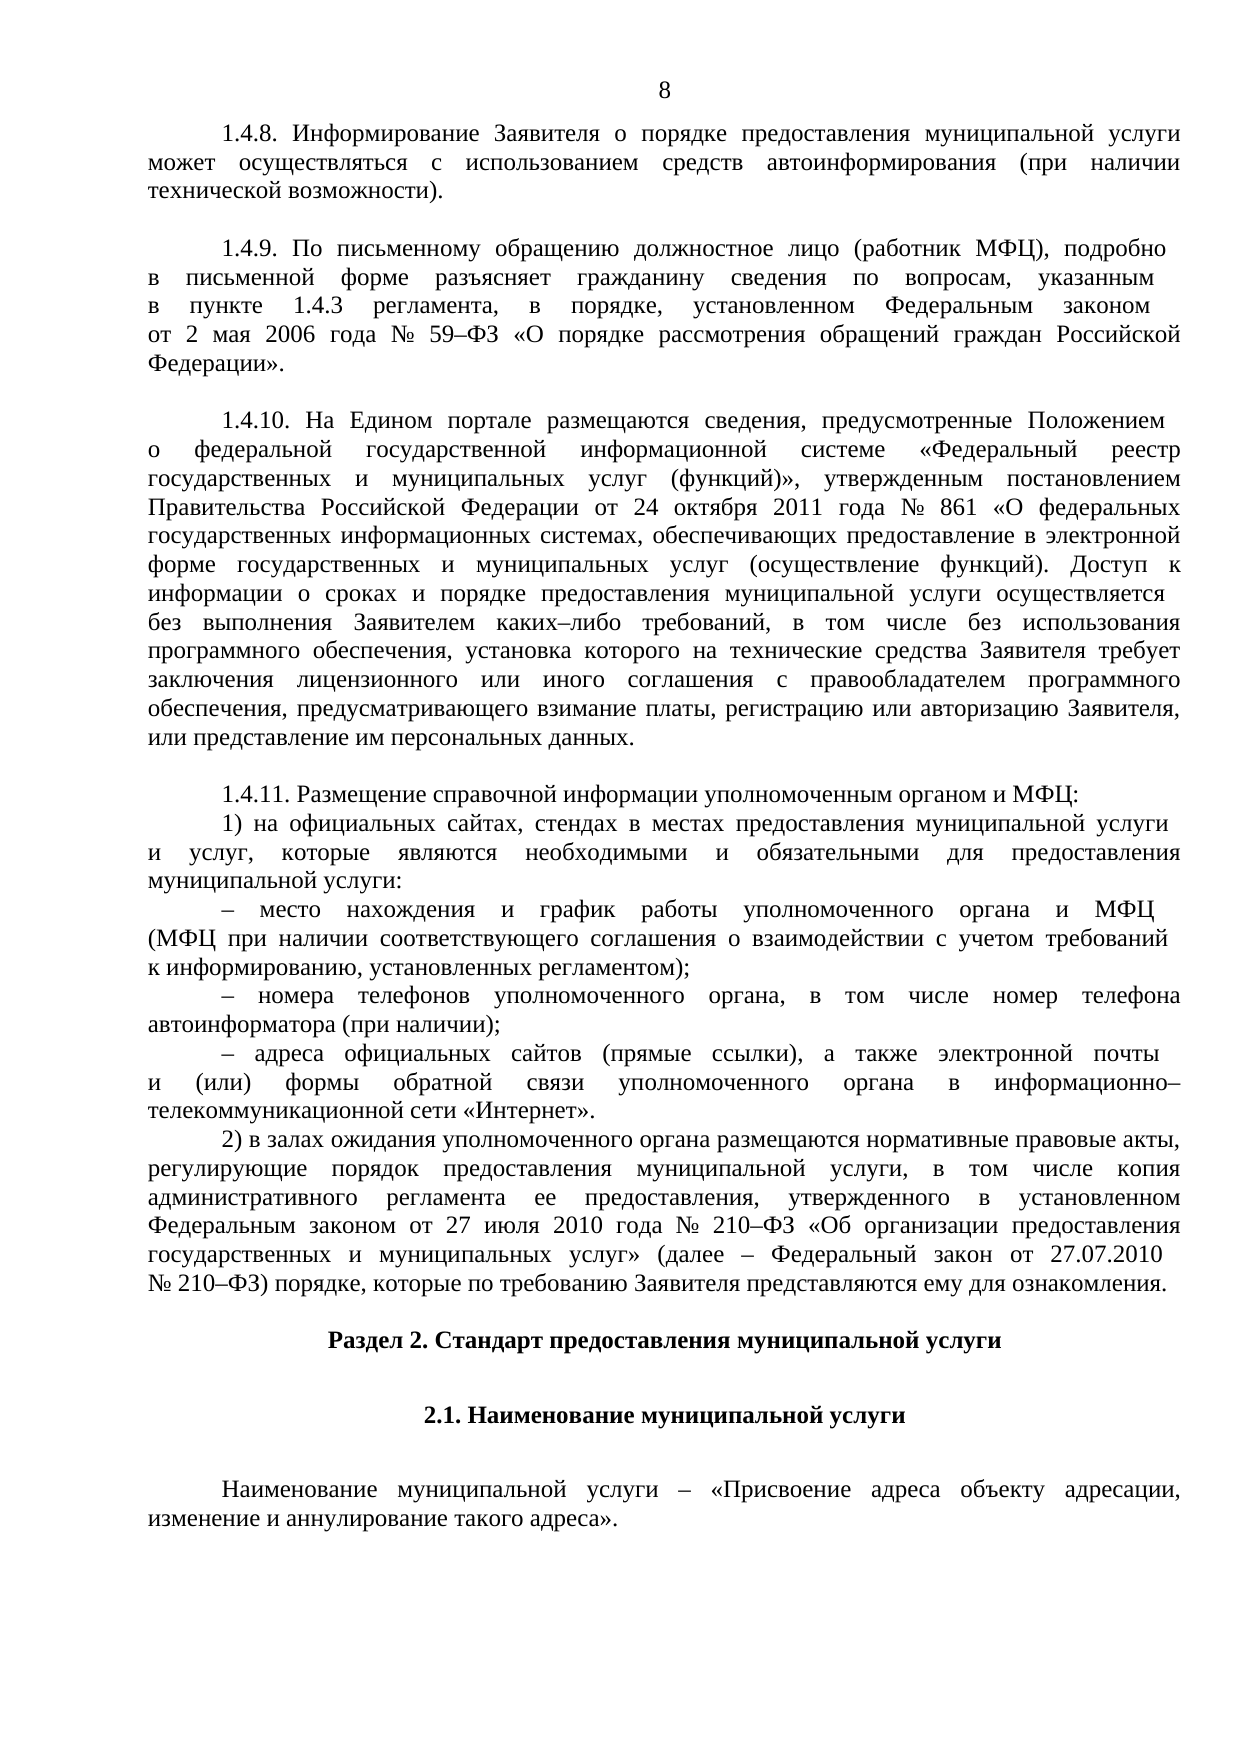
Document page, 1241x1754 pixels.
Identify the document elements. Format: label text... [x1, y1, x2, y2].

text – адреса официальных сайтов (прямые ссылки), а также электронной почты и (или) формы обратной связи уполномоченного органа в информационно–телекоммуникационной сети «Интернет». [148, 1038, 1181, 1124]
text – номера телефонов уполномоченного органа, в том числе номер телефона автоинформатора (при наличии); [148, 981, 1181, 1038]
text 2) в залах ожидания уполномоченного органа размещаются нормативные правовые акты, регулирующие порядок предоставления муниципальной услуги, в том числе копия административного регламента ее предоставления, утвержденного в установленном Федеральным законом от 27 июля 2010 года № 210–ФЗ «Об организации предоставления государственных и муниципальных услуг» (далее – Федеральный закон от 27.07.2010 № 210–ФЗ) порядке, которые по требованию Заявителя представляются ему для ознакомления. [148, 1124, 1181, 1297]
text 1.4.11. Размещение справочной информации уполномоченным органом и МФЦ: [148, 779, 1181, 808]
subtitle 2.1. Наименование муниципальной услуги [148, 1400, 1181, 1428]
text 1.4.9. По письменному обращению должностное лицо (работник МФЦ), подробно в письменной форме разъясняет гражданину сведения по вопросам, указанным в пункте 1.4.3 регламента, в порядке, установленном Федеральным законом от 2 мая 2006 года № 59–ФЗ «О порядке рассмотрения обращений граждан Российской Федерации». [148, 233, 1181, 377]
text 1) на официальных сайтах, стендах в местах предоставления муниципальной услуги и услуг, которые являются необходимыми и обязательными для предоставления муниципальной услуги: [148, 808, 1181, 894]
text – место нахождения и график работы уполномоченного органа и МФЦ (МФЦ при наличии соответствующего соглашения о взаимодействии с учетом требований к информированию, установленных регламентом); [148, 894, 1181, 981]
text 1.4.10. На Едином портале размещаются сведения, предусмотренные Положением о федеральной государственной информационной системе «Федеральный реестр государственных и муниципальных услуг (функций)», утвержденным постановлением Правительства Российской Федерации от 24 октября 2011 года № 861 «О федеральных государственных информационных системах, обеспечивающих предоставление в электронной форме государственных и муниципальных услуг (осуществление функций). Доступ к информации о сроках и порядке предоставления муниципальной услуги осуществляется без выполнения Заявителем каких–либо требований, в том числе без использования программного обеспечения, установка которого на технические средства Заявителя требует заключения лицензионного или иного соглашения с правообладателем программного обеспечения, предусматривающего взимание платы, регистрацию или авторизацию Заявителя, или представление им персональных данных. [148, 406, 1181, 751]
text 1.4.8. Информирование Заявителя о порядке предоставления муниципальной услуги может осуществляться с использованием средств автоинформирования (при наличии технической возможности). [148, 118, 1181, 204]
text Наименование муниципальной услуги – «Присвоение адреса объекту адресации, изменение и аннулирование такого адреса». [148, 1474, 1181, 1531]
subtitle Раздел 2. Стандарт предоставления муниципальной услуги [148, 1326, 1181, 1354]
